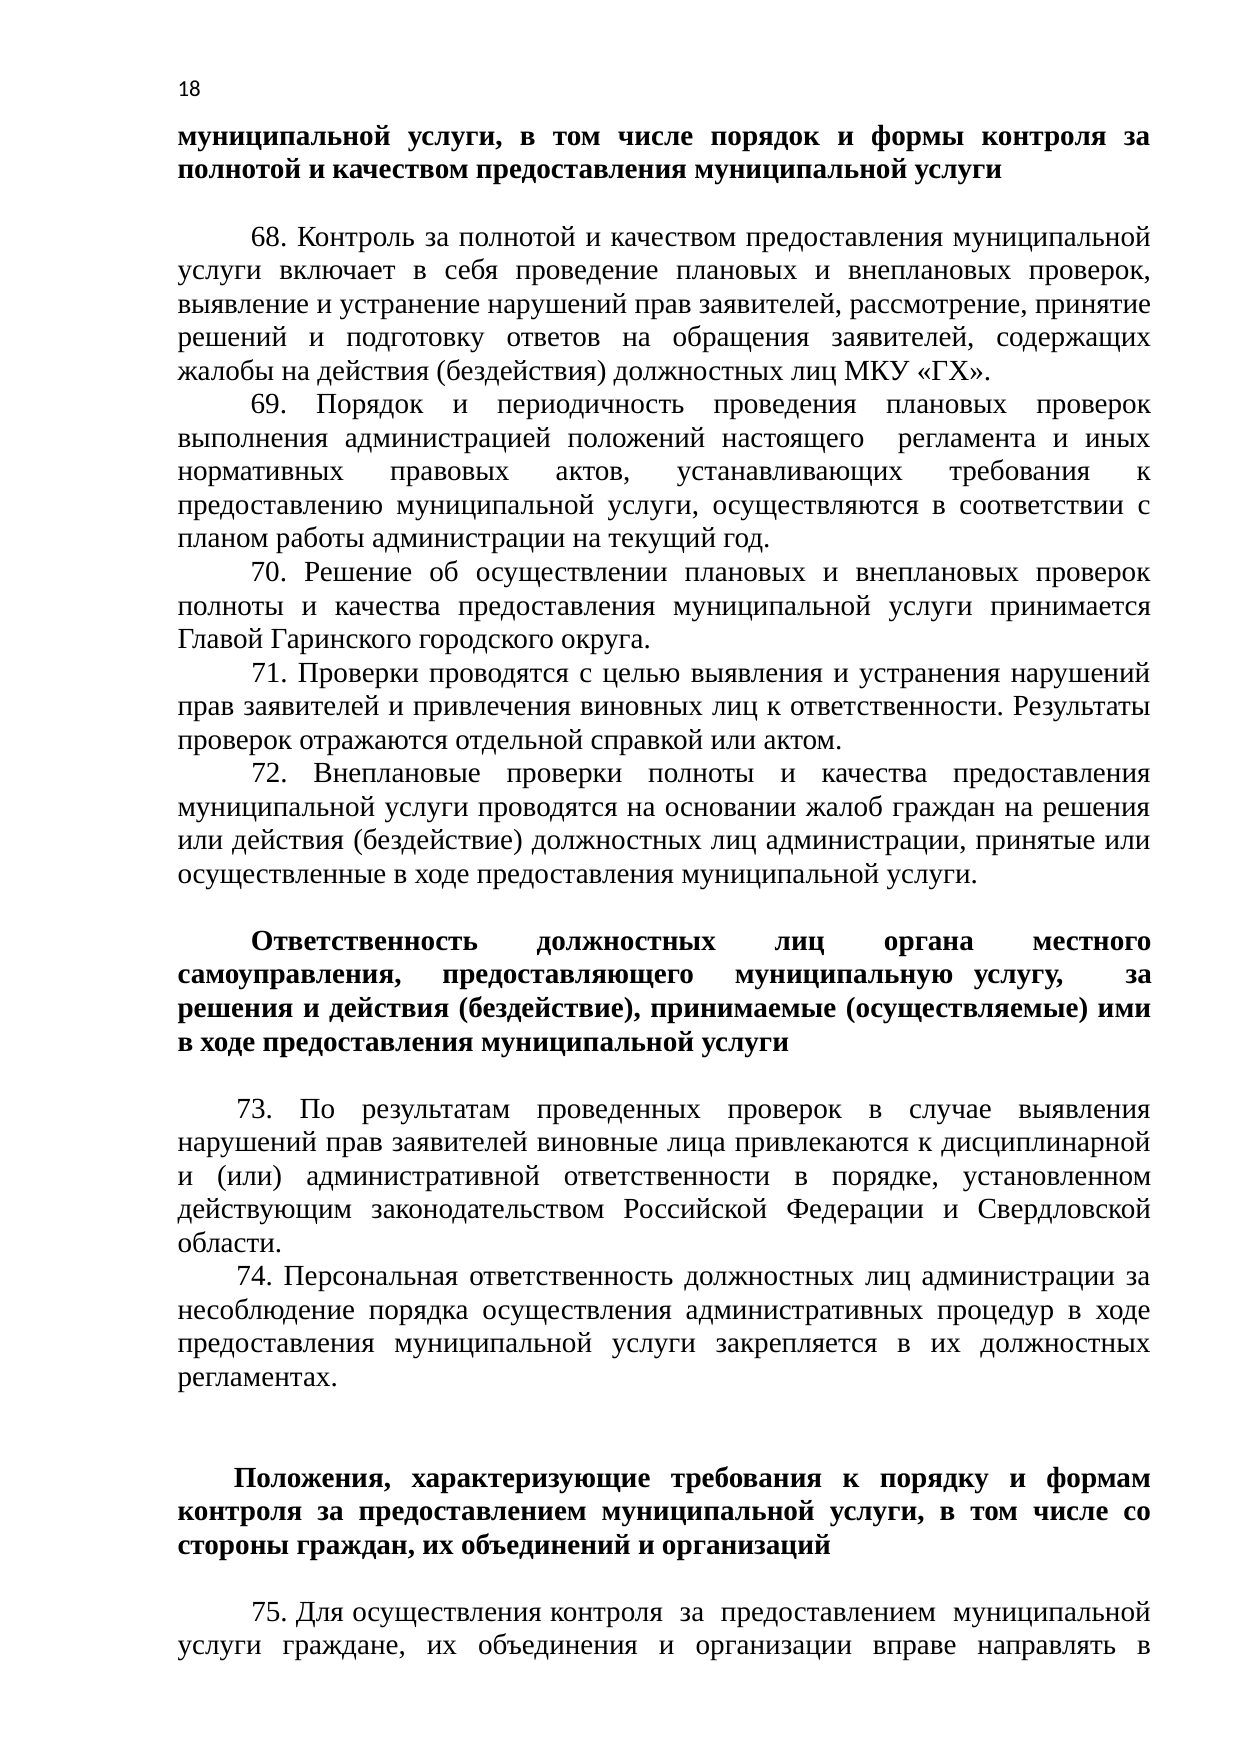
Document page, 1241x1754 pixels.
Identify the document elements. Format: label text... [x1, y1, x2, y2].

text муниципальной услуги, в том числе порядок и формы контроля за полнотой и качеством предоставления муниципальной услуги [177, 118, 1152, 185]
text Положения, характеризующие требования к порядку и формам контроля за предоставлением муниципальной услуги, в том числе со стороны граждан, их объединений и организаций [177, 1460, 1152, 1560]
text 71. Проверки проводятся с целью выявления и устранения нарушений прав заявителей и привлечения виновных лиц к ответственности. Результаты проверок отражаются отдельной справкой или актом. [177, 655, 1152, 755]
text 70. Решение об осуществлении плановых и внеплановых проверок полноты и качества предоставления муниципальной услуги принимается Главой Гаринского городского округа. [177, 554, 1152, 655]
text Ответственность должностных лиц органа местного самоуправления, предоставляющего муниципальную услугу, за решения и действия (бездействие), принимаемые (осуществляемые) ими в ходе предоставления муниципальной услуги [177, 923, 1152, 1057]
text 75. Для осуществления контроля за предоставлением муниципальной услуги граждане, их объединения и организации вправе направлять в [177, 1594, 1152, 1661]
text 69. Порядок и периодичность проведения плановых проверок выполнения администрацией положений настоящего регламента и иных нормативных правовых актов, устанавливающих требования к предоставлению муниципальной услуги, осуществляются в соответствии с планом работы администрации на текущий год. [177, 386, 1152, 554]
text 73. По результатам проведенных проверок в случае выявления нарушений прав заявителей виновные лица привлекаются к дисциплинарной и (или) административной ответственности в порядке, установленном действующим законодательством Российской Федерации и Свердловской области. [177, 1091, 1152, 1258]
text 74. Персональная ответственность должностных лиц администрации за несоблюдение порядка осуществления административных процедур в ходе предоставления муниципальной услуги закрепляется в их должностных регламентах. [177, 1258, 1152, 1393]
text 72. Внеплановые проверки полноты и качества предоставления муниципальной услуги проводятся на основании жалоб граждан на решения или действия (бездействие) должностных лиц администрации, принятые или осуществленные в ходе предоставления муниципальной услуги. [177, 755, 1152, 889]
text 68. Контроль за полнотой и качеством предоставления муниципальной услуги включает в себя проведение плановых и внеплановых проверок, выявление и устранение нарушений прав заявителей, рассмотрение, принятие решений и подготовку ответов на обращения заявителей, содержащих жалобы на действия (бездействия) должностных лиц МКУ «ГХ». [177, 219, 1152, 386]
